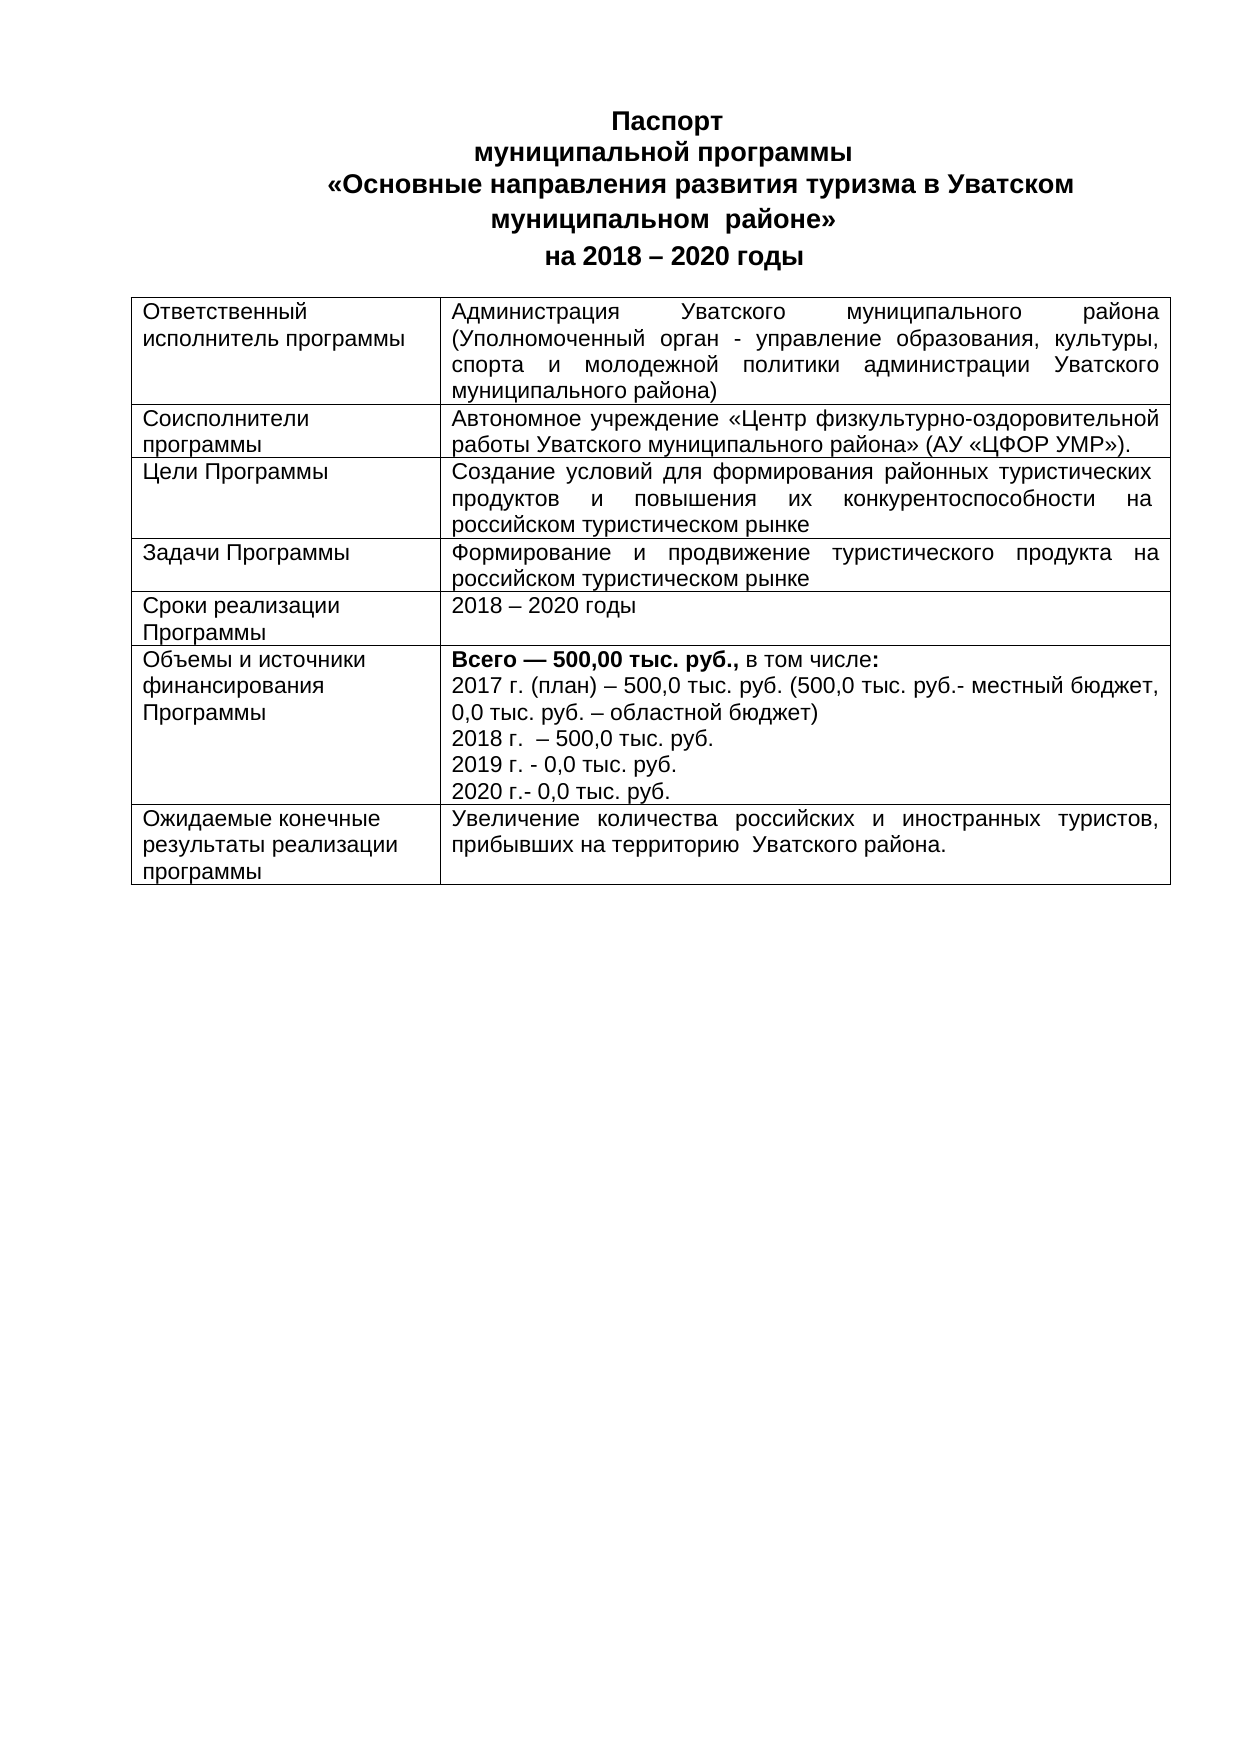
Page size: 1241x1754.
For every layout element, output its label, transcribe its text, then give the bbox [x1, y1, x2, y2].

table_cell Соисполнители программы [132, 405, 440, 457]
text Паспорт [177, 105, 1157, 136]
table_header Администрация Уватского муниципального района (Уполномоченный орган - управление образования, культуры, спорта и молодежной политики администрации Уватского муниципального района) [441, 298, 1170, 403]
text «Основные направления развития туризма в Уватском муниципальном районе» [177, 168, 1157, 235]
table_cell Задачи Программы [132, 539, 440, 591]
table_cell Сроки реализации Программы [132, 592, 440, 645]
text муниципальной программы [177, 136, 1157, 168]
table_cell Всего — 500,00 тыс. руб., в том числе: 2017 г. (план) – 500,0 тыс. руб. (500,0 тыс. руб.- местный бюджет, 0,0 тыс. руб. – областной бюджет) 2018 г. – 500,0 тыс. руб. 2019 г. - 0,0 тыс. руб. 2020 г.- 0,0 тыс. руб. [441, 646, 1170, 804]
table_cell Цели Программы [132, 458, 440, 537]
table_cell 2018 – 2020 годы [441, 592, 1170, 645]
text на 2018 – 2020 годы [177, 239, 1157, 271]
table_cell Увеличение количества российских и иностранных туристов, прибывших на территорию Уватского района. [441, 805, 1170, 884]
table_cell Объемы и источники финансирования Программы [132, 646, 440, 804]
table_cell Автономное учреждение «Центр физкультурно-оздоровительной работы Уватского муниципального района» (АУ «ЦФОР УМР»). [441, 405, 1170, 457]
table_cell Ожидаемые конечные результаты реализации программы [132, 805, 440, 884]
table_header Ответственный исполнитель программы [132, 298, 440, 403]
table_cell Создание условий для формирования районных туристических продуктов и повышения их конкурентоспособности на российском туристическом рынке [441, 458, 1170, 537]
table_cell Формирование и продвижение туристического продукта на российском туристическом рынке [441, 539, 1170, 591]
